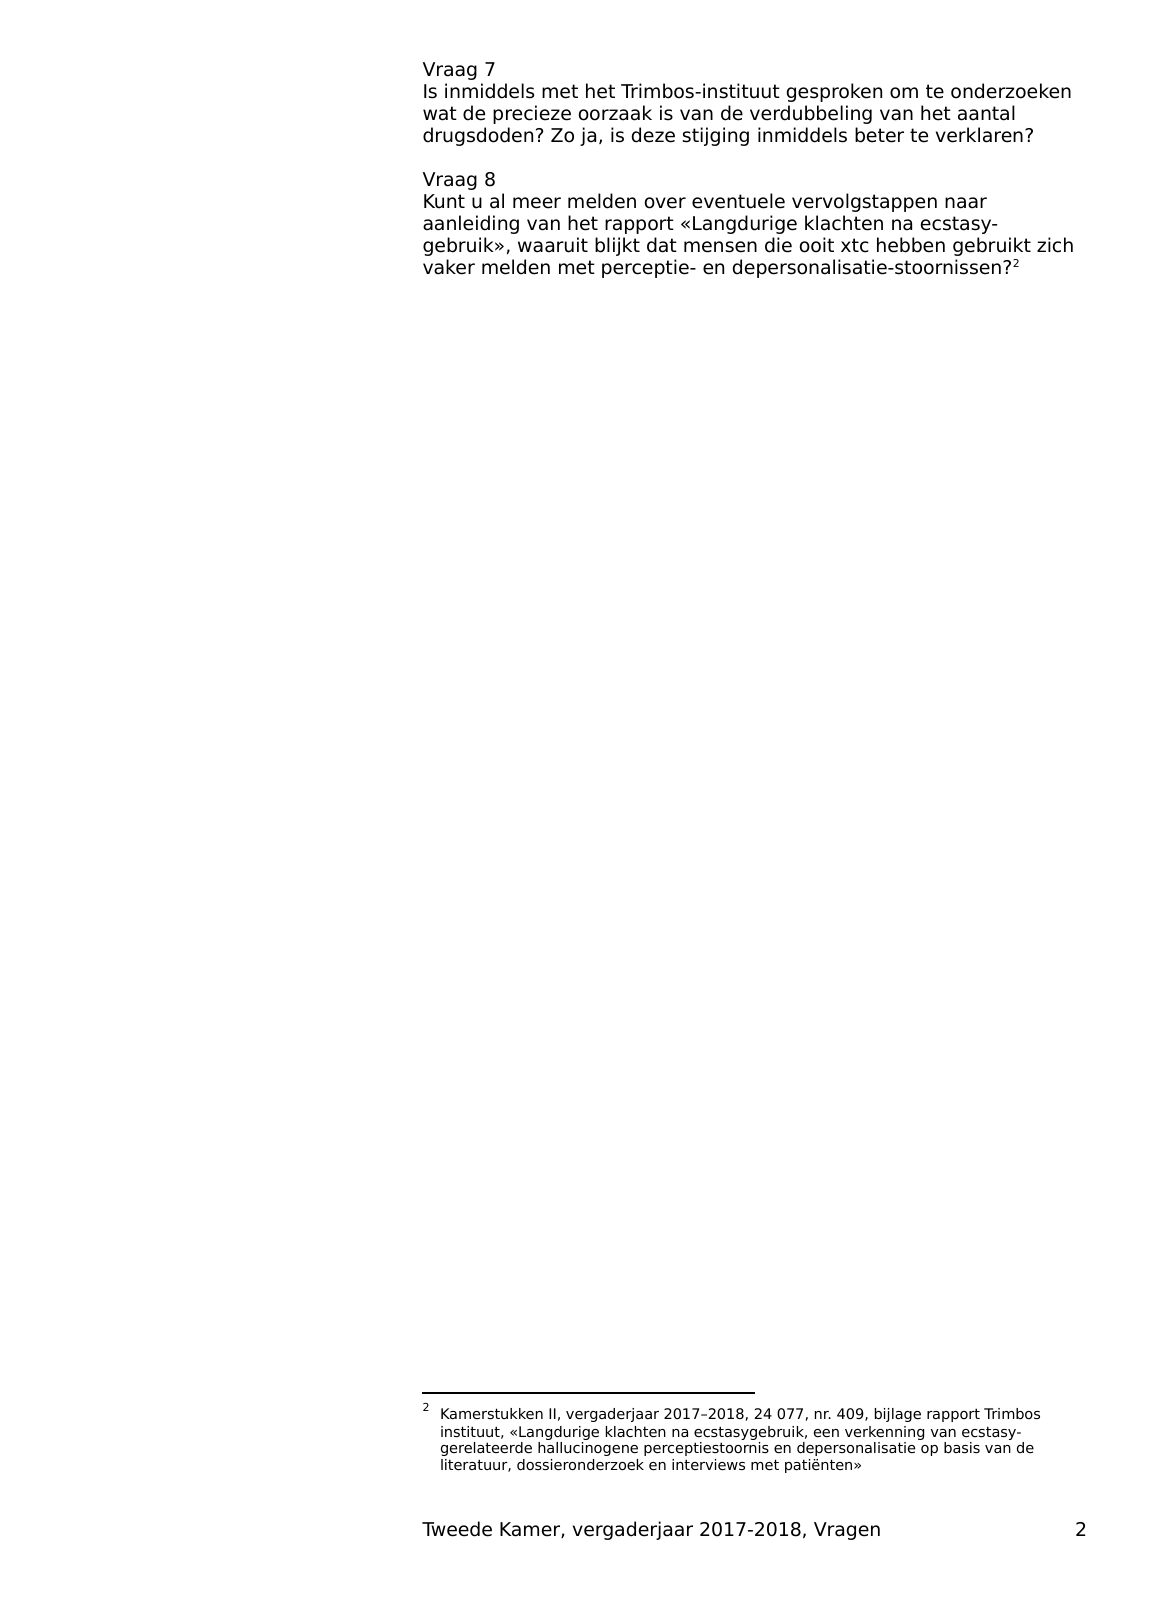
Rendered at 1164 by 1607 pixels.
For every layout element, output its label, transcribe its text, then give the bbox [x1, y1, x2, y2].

text Vraag 8 [422, 169, 1087, 191]
text Vraag 7 [422, 59, 1087, 81]
text Is inmiddels met het Trimbos-instituut gesproken om te onderzoeken wat de precieze oorzaak is van de verdubbeling van het aantal drugsdoden? Zo ja, is deze stijging inmiddels beter te verklaren? [422, 81, 1087, 147]
text Kunt u al meer melden over eventuele vervolgstappen naar aanleiding van het rapport «Langdurige klachten na ecstasy-gebruik», waaruit blijkt dat mensen die ooit xtc hebben gebruikt zich vaker melden met perceptie- en depersonalisatie-stoornissen? [422, 191, 1087, 279]
text Kamerstukken II, vergaderjaar 2017–2018, 24 077, nr. 409, bijlage rapport Trimbos instituut, «Langdurige klachten na ecstasygebruik, een verkenning van ecstasy-gerelateerde hallucinogene perceptiestoornis en depersonalisatie op basis van de literatuur, dossieronderzoek en interviews met patiënten» [422, 1402, 1087, 1474]
